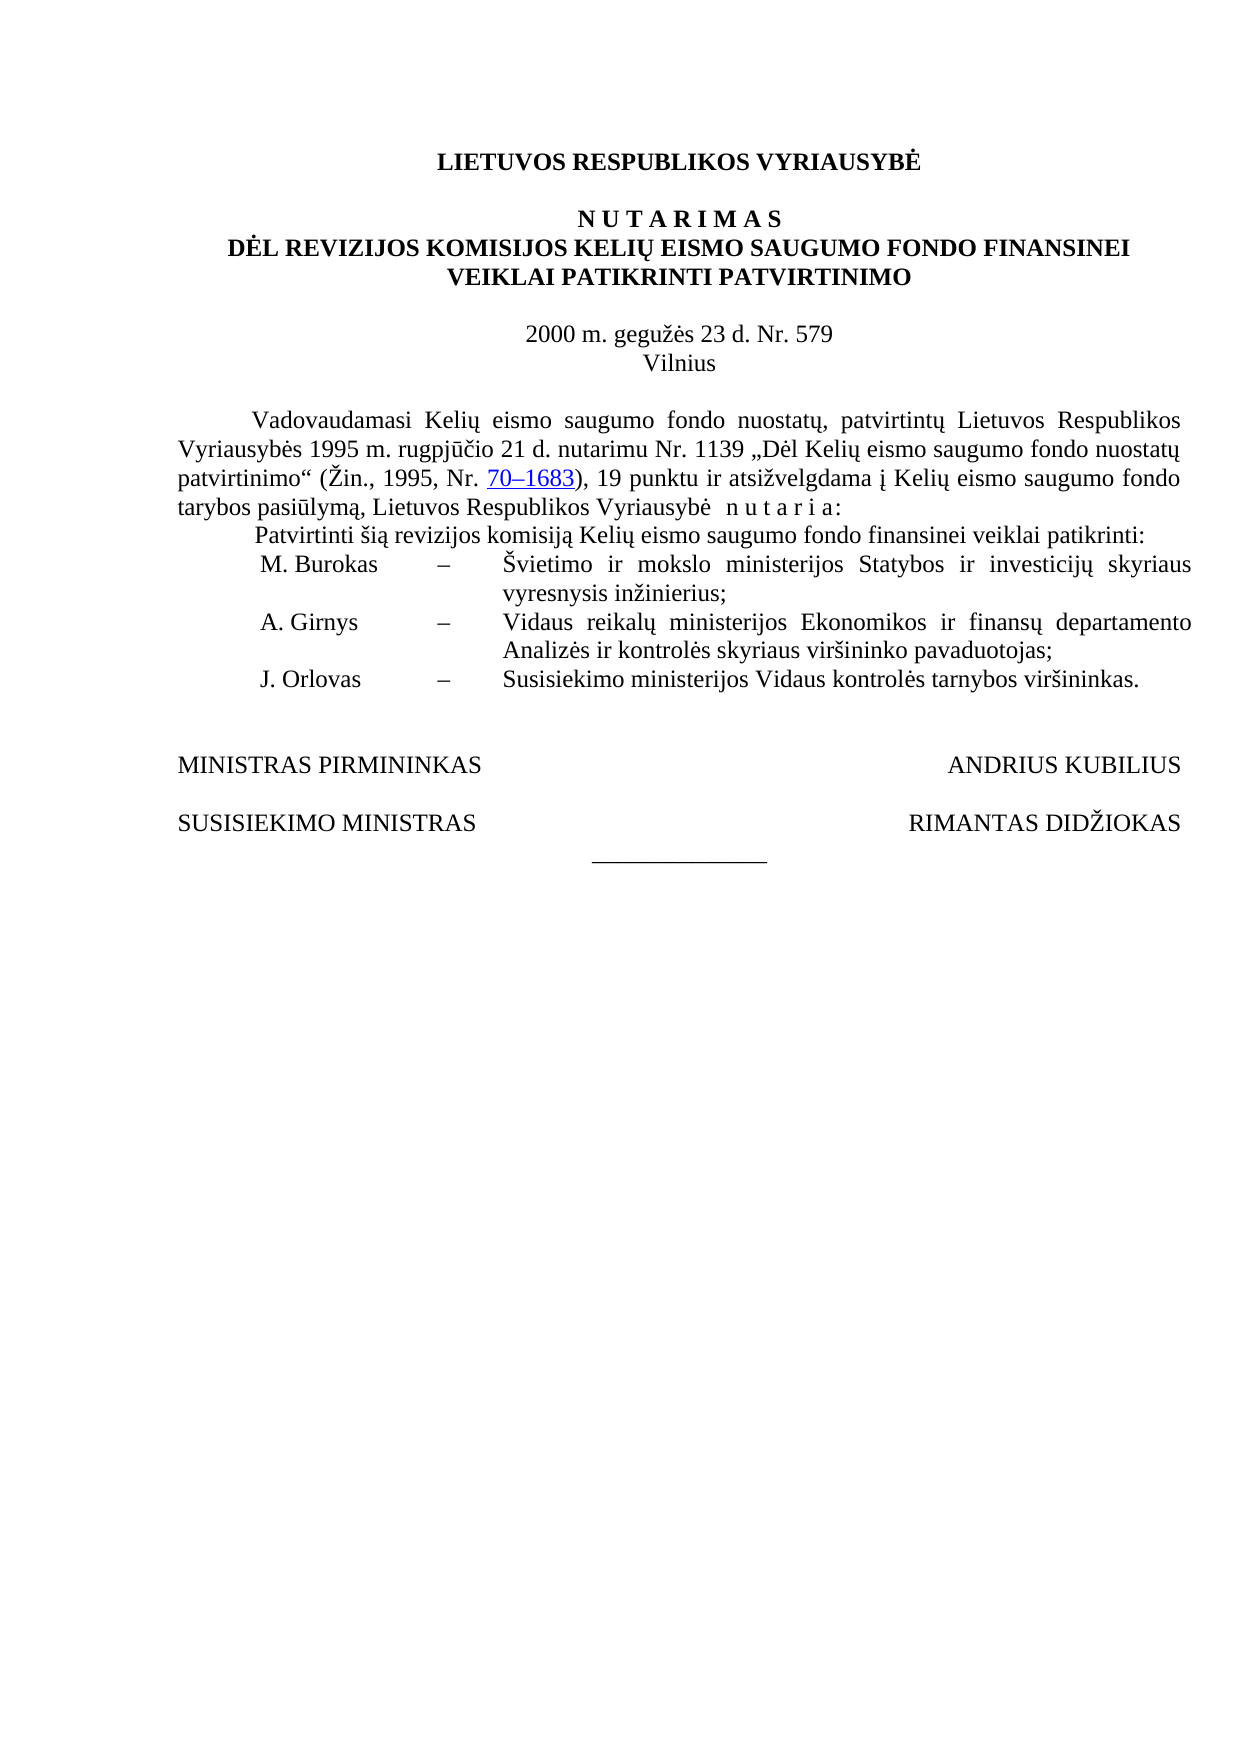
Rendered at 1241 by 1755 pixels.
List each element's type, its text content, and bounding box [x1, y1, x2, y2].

text Ministras Pirmininkas Andrius Kubilius [177, 751, 1181, 779]
table_cell – [426, 664, 491, 693]
table_cell Susisiekimo ministerijos Vidaus kontrolės tarnybos viršininkas. [491, 664, 1204, 693]
table_cell – [426, 607, 491, 664]
text 2000 m. gegužės 23 d. Nr. 579 [177, 319, 1181, 348]
table_cell J. Orlovas [177, 664, 426, 693]
text LIETUVOS RESPUBLIKOS VYRIAUSYBĖ [177, 147, 1181, 176]
text Patvirtinti šią revizijos komisiją Kelių eismo saugumo fondo finansinei veiklai patikrinti: [254, 521, 1181, 549]
text Vilnius [177, 348, 1181, 377]
table_cell Vidaus reikalų ministerijos Ekonomikos ir finansų departamento Analizės ir kontrolės skyriaus viršininko pavaduotojas; [491, 607, 1204, 664]
table_header M. Burokas [177, 549, 426, 607]
table_header – [426, 549, 491, 607]
text ______________ [177, 837, 1181, 866]
text N U T A R I M A S [177, 204, 1181, 233]
text Vadovaudamasi Kelių eismo saugumo fondo nuostatų, patvirtintų Lietuvos Respublikos Vyriausybės 1995 m. rugpjūčio 21 d. nutarimu Nr. 1139 „Dėl Kelių eismo saugumo fondo nuostatų patvirtinimo“ (Žin., 1995, Nr. 70–1683), 19 punktu ir atsižvelgdama į Kelių eismo saugumo fondo tarybos pasiūlymą, Lietuvos Respublikos Vyriausybė nutaria: [177, 406, 1181, 521]
text Susisiekimo ministras Rimantas Didžiokas [177, 808, 1181, 837]
table_header Švietimo ir mokslo ministerijos Statybos ir investicijų skyriaus vyresnysis inžinierius; [491, 549, 1204, 607]
table_cell A. Girnys [177, 607, 426, 664]
text DĖL REVIZIJOS KOMISIJOS KELIŲ EISMO SAUGUMO FONDO FINANSINEI VEIKLAI PATIKRINTI PATVIRTINIMO [177, 233, 1181, 291]
